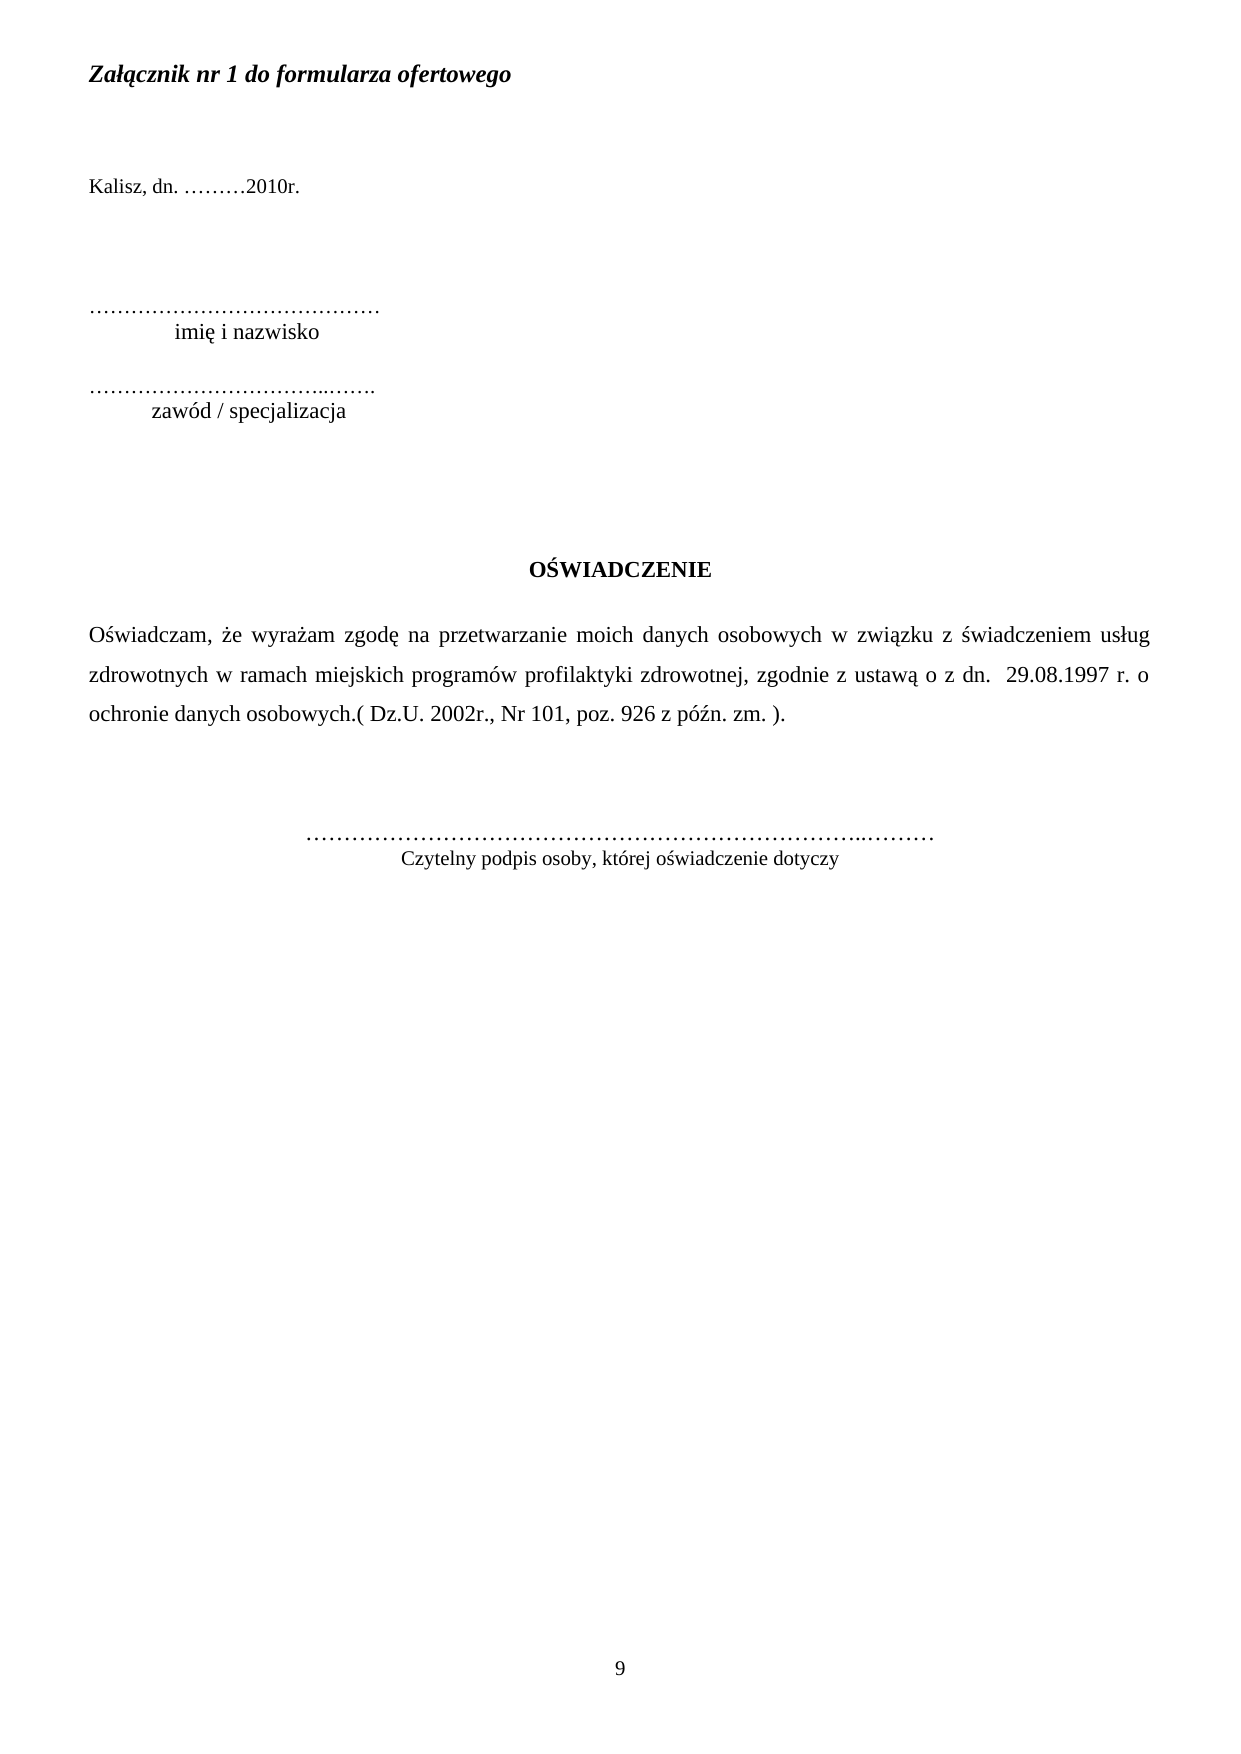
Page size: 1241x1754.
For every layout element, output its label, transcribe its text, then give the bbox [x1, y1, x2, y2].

text …………………………………… [89, 294, 1152, 318]
text imię i nazwisko [89, 318, 1152, 345]
text Oświadczam, że wyrażam zgodę na przetwarzanie moich danych osobowych w związku z świadczeniem usług zdrowotnych w ramach miejskich programów profilaktyki zdrowotnej, zgodnie z ustawą o z dn. 29.08.1997 r. o ochronie danych osobowych.( Dz.U. 2002r., Nr 101, poz. 926 z późn. zm. ). [89, 622, 1152, 727]
text OŚWIADCZENIE [89, 556, 1152, 582]
text zawód / specjalizacja [89, 398, 1152, 424]
text Załącznik nr 1 do formularza ofertowego [89, 59, 1152, 88]
text Kalisz, dn. ………2010r. [89, 174, 1152, 198]
text ………………………………………………………………..……… [89, 819, 1152, 845]
text Czytelny podpis osoby, której oświadczenie dotyczy [89, 845, 1152, 869]
text ……………………………..……. [89, 373, 1152, 398]
